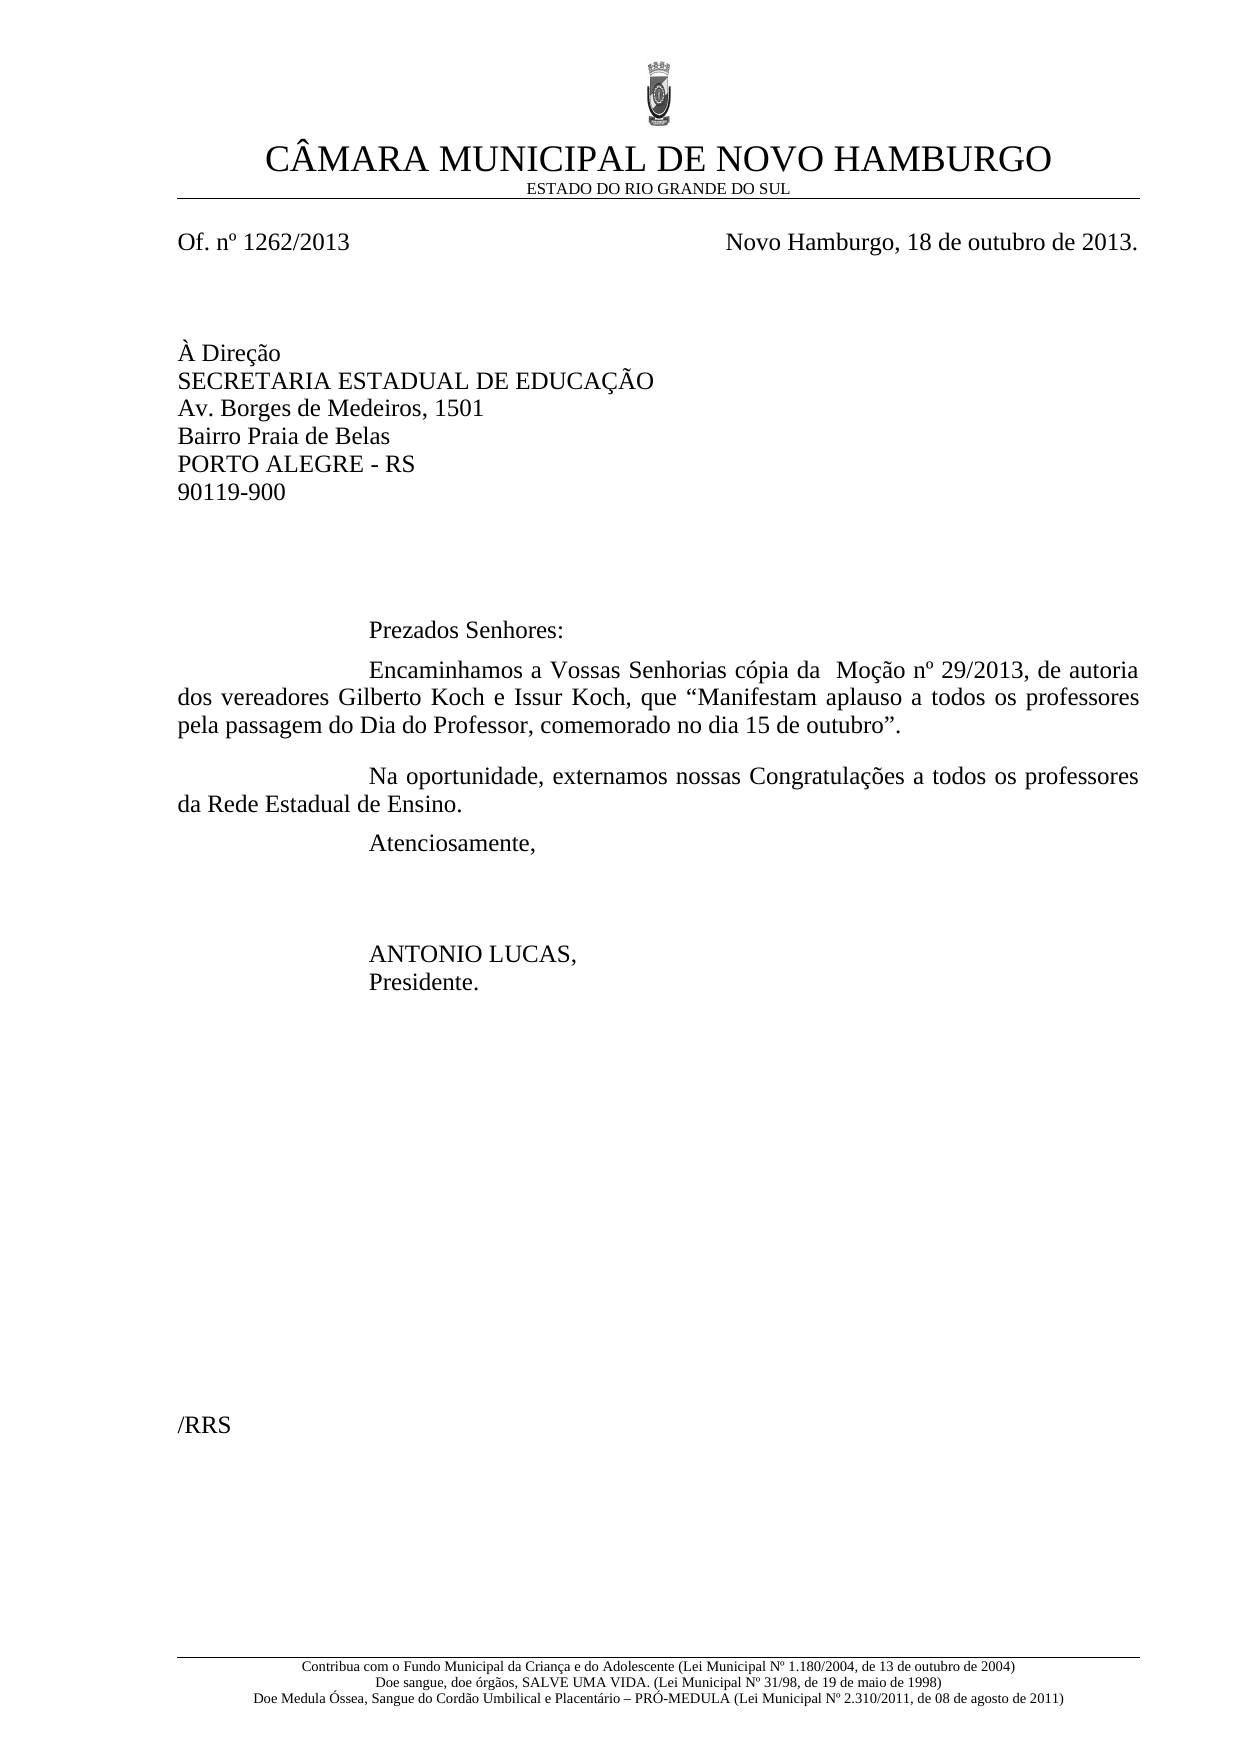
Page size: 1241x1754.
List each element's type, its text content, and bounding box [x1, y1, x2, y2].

text Atenciosamente, [177, 829, 1140, 857]
text PORTO ALEGRE - RS [177, 450, 1140, 478]
text 90119-900 [177, 478, 1140, 505]
text ANTONIO LUCAS, [177, 940, 1140, 968]
text SECRETARIA ESTADUAL DE EDUCAÇÃO [177, 367, 1140, 394]
text Encaminhamos a Vossas Senhorias cópia da Moção nº 29/2013, de autoria dos vereadores Gilberto Koch e Issur Koch, que “Manifestam aplauso a todos os professores pela passagem do Dia do Professor, comemorado no dia 15 de outubro”. [177, 656, 1140, 739]
text Bairro Praia de Belas [177, 422, 1140, 450]
text Of. nº 1262/2013 Novo Hamburgo, 18 de outubro de 2013. [177, 228, 1140, 256]
text Presidente. [177, 968, 1140, 996]
text /RRS [177, 1411, 1140, 1439]
text Av. Borges de Medeiros, 1501 [177, 394, 1140, 422]
text Na oportunidade, externamos nossas Congratulações a todos os professores da Rede Estadual de Ensino. [177, 762, 1140, 818]
text Prezados Senhores: [177, 616, 1140, 644]
text À Direção [177, 339, 1140, 367]
